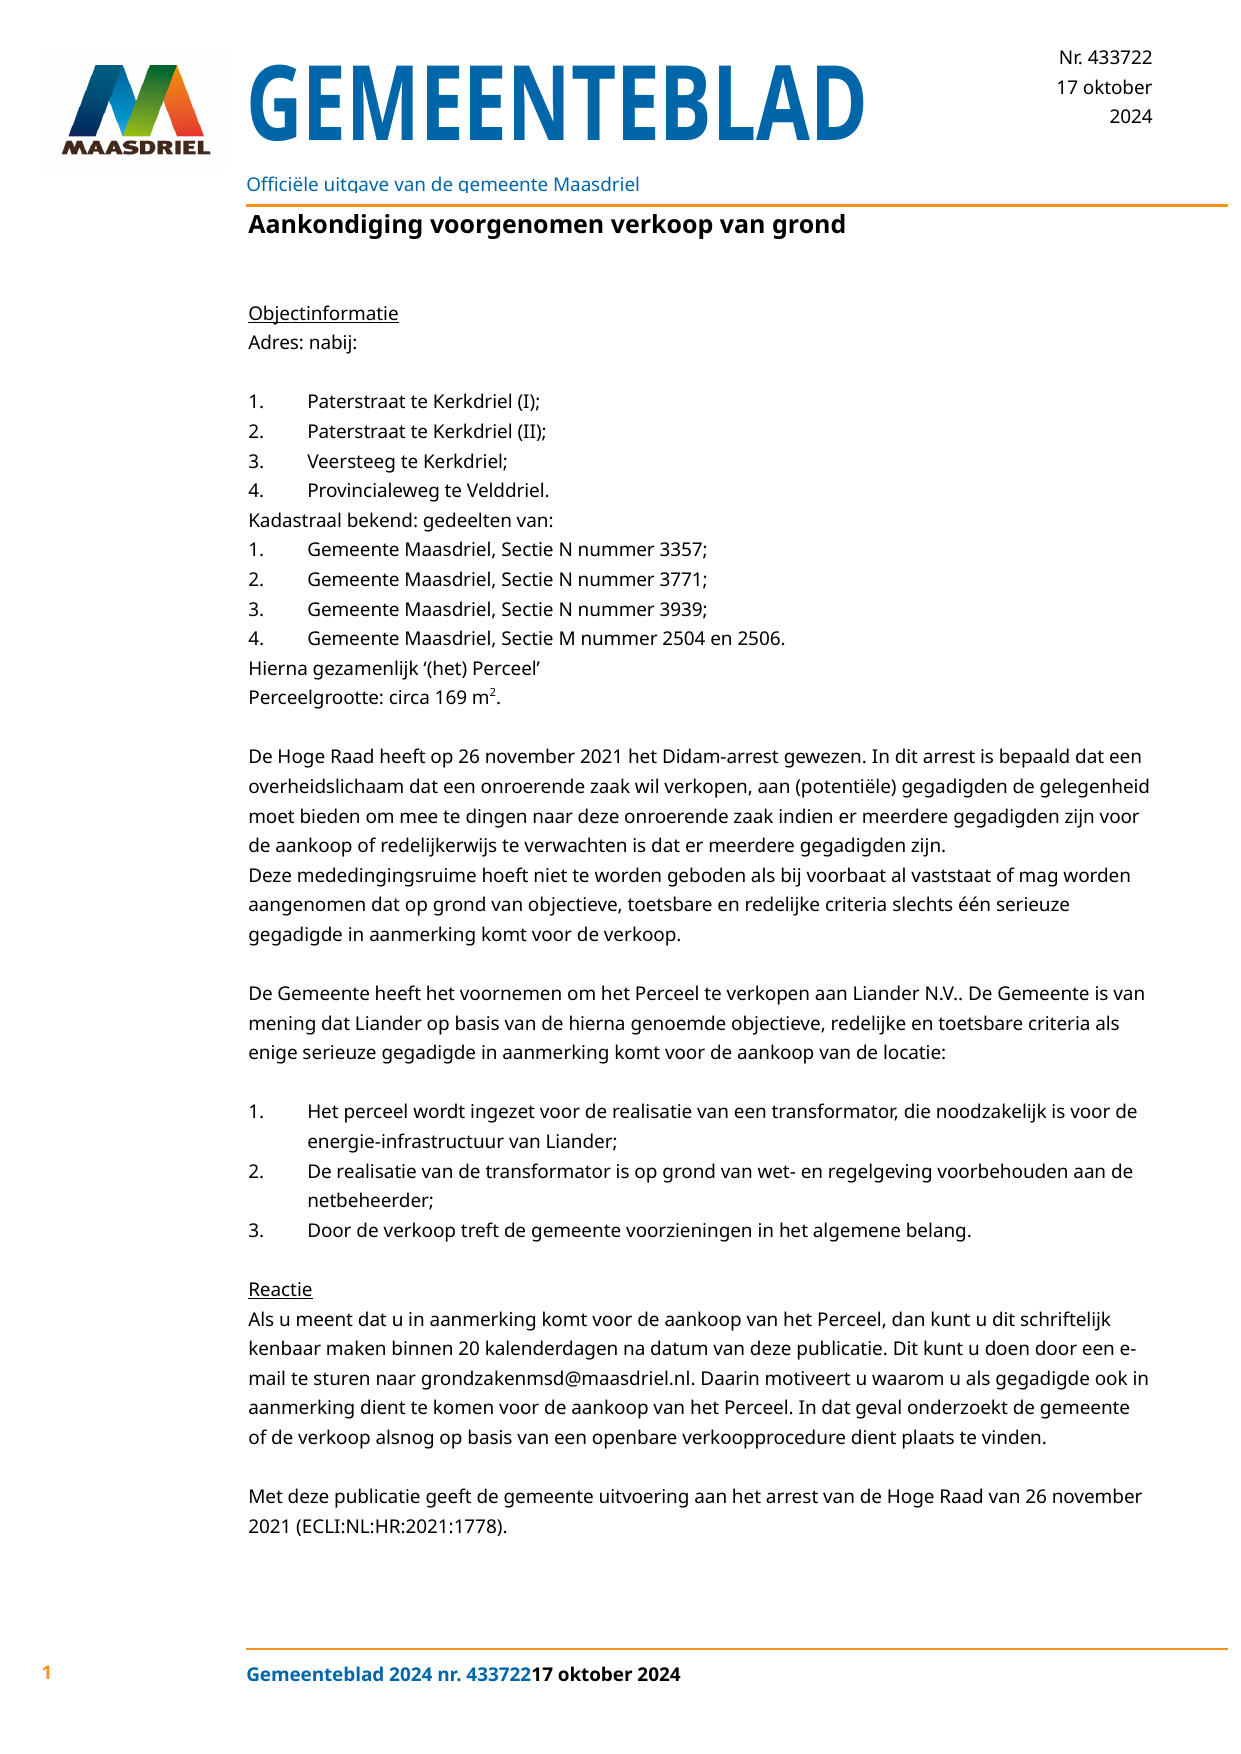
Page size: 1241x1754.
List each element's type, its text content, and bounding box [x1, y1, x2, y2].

text Deze mededingingsruime hoeft niet te worden geboden als bij voorbaat al vaststaat of mag worden aangenomen dat op grond van objectieve, toetsbare en redelijke criteria slechts één serieuze gegadigde in aanmerking komt voor de verkoop. [248, 862, 1152, 947]
text Adres: nabij: [248, 329, 1152, 355]
text Kadastraal bekend: gedeelten van: [248, 507, 1152, 533]
list Paterstraat te Kerkdriel (I); [248, 389, 1152, 414]
list Door de verkoop treft de gemeente voorzieningen in het algemene belang. [248, 1217, 1152, 1243]
text De Hoge Raad heeft op 26 november 2021 het Didam-arrest gewezen. In dit arrest is bepaald dat een overheidslichaam dat een onroerende zaak wil verkopen, aan (potentiële) gegadigden de gelegenheid moet bieden om mee te dingen naar deze onroerende zaak indien er meerdere gegadigden zijn voor de aankoop of redelijkerwijs te verwachten is dat er meerdere gegadigden zijn. [248, 744, 1152, 858]
list Gemeente Maasdriel, Sectie N nummer 3357; [248, 537, 1152, 562]
text Als u meent dat u in aanmerking komt voor de aankoop van het Perceel, dan kunt u dit schriftelijk kenbaar maken binnen 20 kalenderdagen na datum van deze publicatie. Dit kunt u doen door een e-mail te sturen naar grondzakenmsd@maasdriel.nl. Daarin motiveert u waarom u als gegadigde ook in aanmerking dient te komen voor de aankoop van het Perceel. In dat geval onderzoekt de gemeente of de verkoop alsnog op basis van een openbare verkoopprocedure dient plaats te vinden. [248, 1306, 1152, 1450]
list Gemeente Maasdriel, Sectie M nummer 2504 en 2506. [248, 625, 1152, 651]
picture [41, 47, 231, 172]
text De Gemeente heeft het voornemen om het Perceel te verkopen aan Liander N.V.. De Gemeente is van mening dat Liander op basis van de hierna genoemde objectieve, redelijke en toetsbare criteria als enige serieuze gegadigde in aanmerking komt voor de aankoop van de locatie: [248, 980, 1152, 1065]
text Reactie [248, 1276, 1152, 1302]
text Objectinformatie [248, 300, 1152, 326]
list Gemeente Maasdriel, Sectie N nummer 3939; [248, 596, 1152, 621]
text Perceelgrootte: circa 169 m2. [248, 684, 1152, 710]
text Met deze publicatie geeft de gemeente uitvoering aan het arrest van de Hoge Raad van 26 november 2021 (ECLI:NL:HR:2021:1778). [248, 1483, 1152, 1538]
text Aankondiging voorgenomen verkoop van grond [248, 207, 1152, 241]
list Gemeente Maasdriel, Sectie N nummer 3771; [248, 566, 1152, 592]
list Het perceel wordt ingezet voor de realisatie van een transformator, die noodzakelijk is voor de energie-infrastructuur van Liander; [248, 1099, 1152, 1154]
list Provincialeweg te Velddriel. [248, 477, 1152, 503]
list De realisatie van de transformator is op grond van wet- en regelgeving voorbehouden aan de netbeheerder; [248, 1158, 1152, 1213]
text Hierna gezamenlijk ‘(het) Perceel’ [248, 655, 1152, 681]
list Paterstraat te Kerkdriel (II); [248, 418, 1152, 444]
list Veersteeg te Kerkdriel; [248, 448, 1152, 473]
